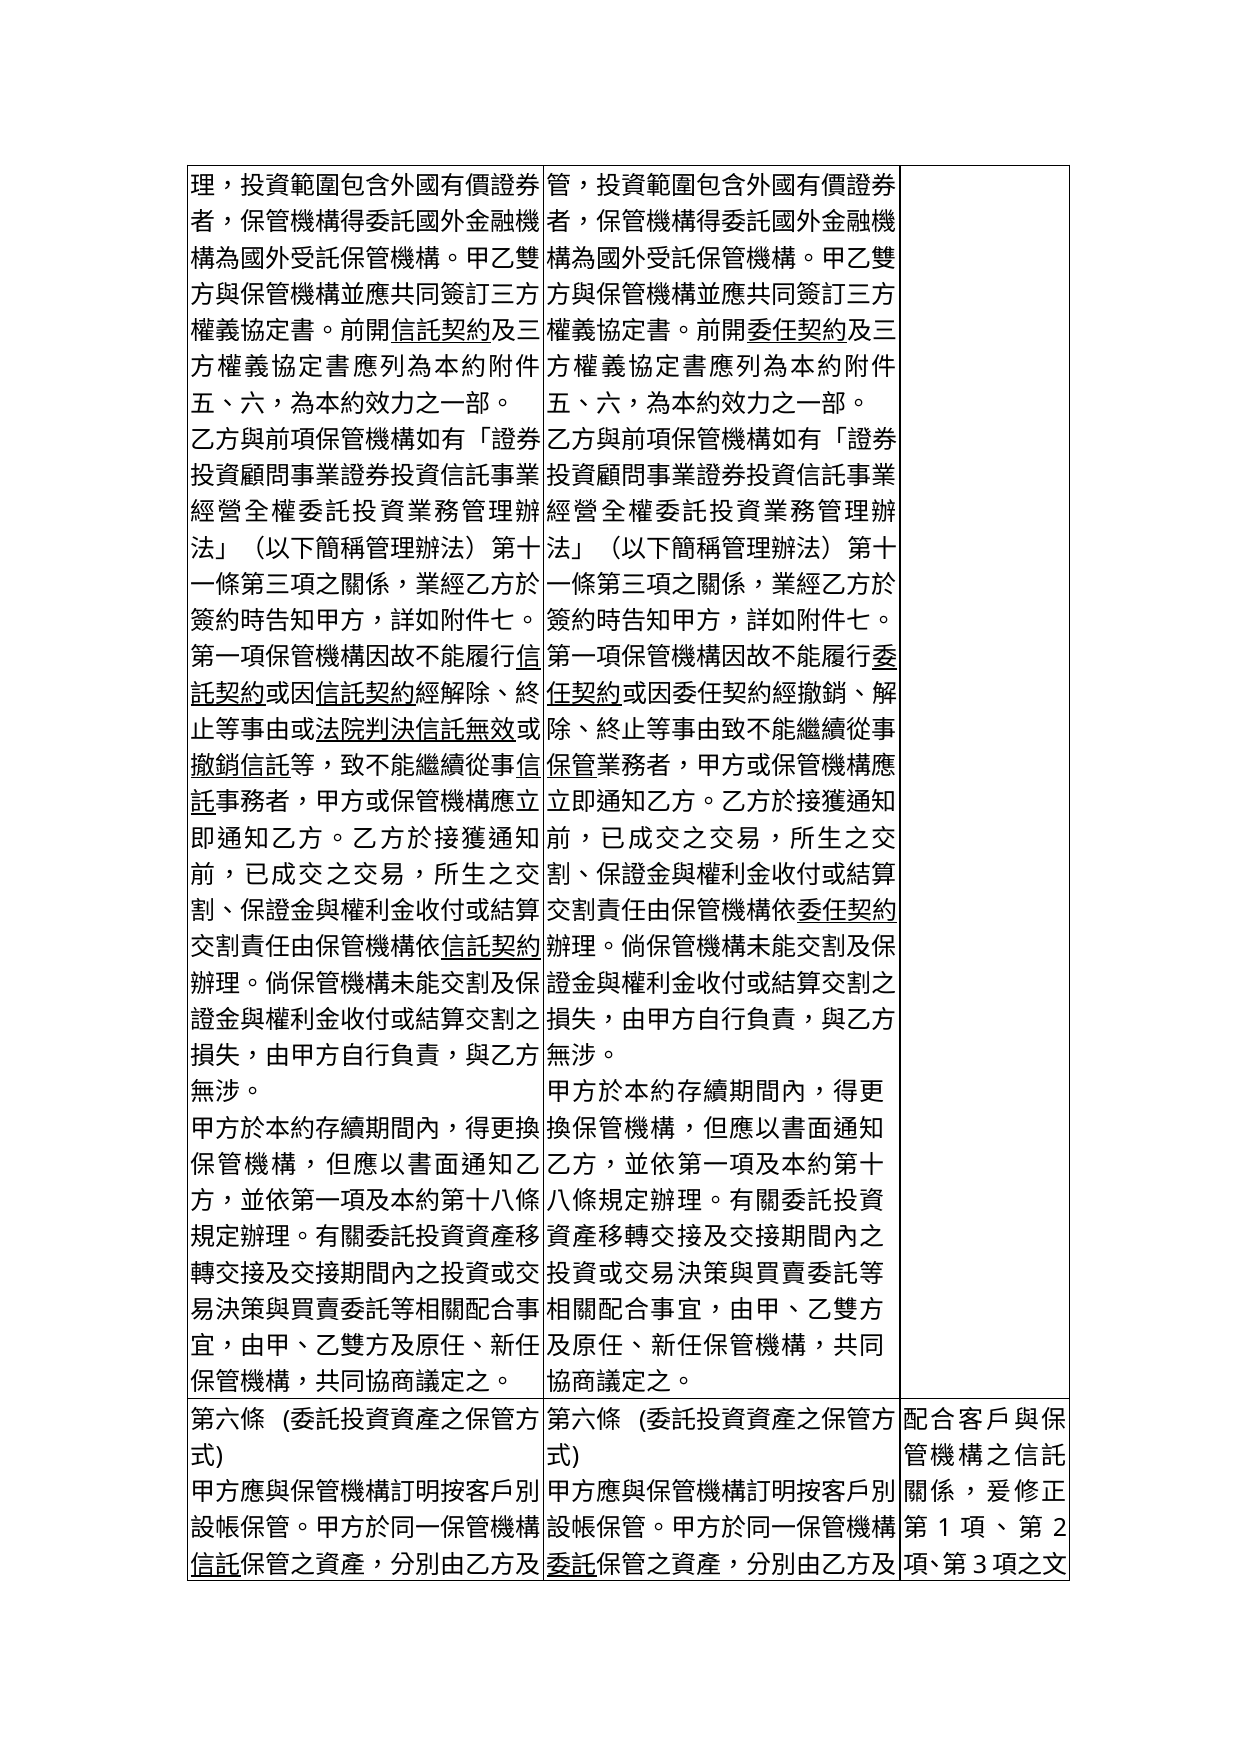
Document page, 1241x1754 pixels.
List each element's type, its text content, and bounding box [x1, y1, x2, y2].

table_cell 配合客戶與保管機構之信託關係，爰修正第1項、第2項、第3項之文 [901, 1399, 1069, 1580]
table_cell 管，投資範圍包含外國有價證券者，保管機構得委託國外金融機構為國外受託保管機構。甲乙雙方與保管機構並應共同簽訂三方權義協定書。前開委任契約及三方權義協定書應列為本約附件五、六，為本約效力之一部。 乙方與前項保管機構如有「證券投資顧問事業證券投資信託事業經營全權委託投資業務管理辦法」（以下簡稱管理辦法）第十一條第三項之關係，業經乙方於簽約時告知甲方，詳如附件七。 第一項保管機構因故不能履行委任契約或因委任契約經撤銷、解除、終止等事由致不能繼續從事保管業務者，甲方或保管機構應立即通知乙方。乙方於接獲通知前，已成交之交易，所生之交割、保證金與權利金收付或結算交割責任由保管機構依委任契約辦理。倘保管機構未能交割及保證金與權利金收付或結算交割之損失，由甲方自行負責，與乙方無涉。 甲方於本約存續期間內，得更換保管機構，但應以書面通知乙方，並依第一項及本約第十八條規定辦理。有關委託投資資產移轉交接及交接期間內之投資或交易決策與買賣委託等相關配合事宜，由甲、乙雙方及原任、新任保管機構，共同協商議定之。 [544, 166, 899, 1398]
table_cell 第六條 (委託投資資產之保管方式) 甲方應與保管機構訂明按客戶別設帳保管。甲方於同一保管機構信託保管之資產，分別由乙方及 [188, 1399, 543, 1580]
table_cell [901, 166, 1069, 1398]
table_cell 理，投資範圍包含外國有價證券者，保管機構得委託國外金融機構為國外受託保管機構。甲乙雙方與保管機構並應共同簽訂三方權義協定書。前開信託契約及三方權義協定書應列為本約附件五、六，為本約效力之一部。 乙方與前項保管機構如有「證券投資顧問事業證券投資信託事業經營全權委託投資業務管理辦法」（以下簡稱管理辦法）第十一條第三項之關係，業經乙方於簽約時告知甲方，詳如附件七。 第一項保管機構因故不能履行信託契約或因信託契約經解除、終止等事由或法院判決信託無效或撤銷信託等，致不能繼續從事信託事務者，甲方或保管機構應立即通知乙方。乙方於接獲通知前，已成交之交易，所生之交割、保證金與權利金收付或結算交割責任由保管機構依信託契約辦理。倘保管機構未能交割及保證金與權利金收付或結算交割之損失，由甲方自行負責，與乙方無涉。 甲方於本約存續期間內，得更換保管機構，但應以書面通知乙方，並依第一項及本約第十八條規定辦理。有關委託投資資產移轉交接及交接期間內之投資或交易決策與買賣委託等相關配合事宜，由甲、乙雙方及原任、新任保管機構，共同協商議定之。 [188, 166, 543, 1398]
table_cell 第六條 (委託投資資產之保管方式) 甲方應與保管機構訂明按客戶別設帳保管。甲方於同一保管機構委託保管之資產，分別由乙方及 [544, 1399, 899, 1580]
